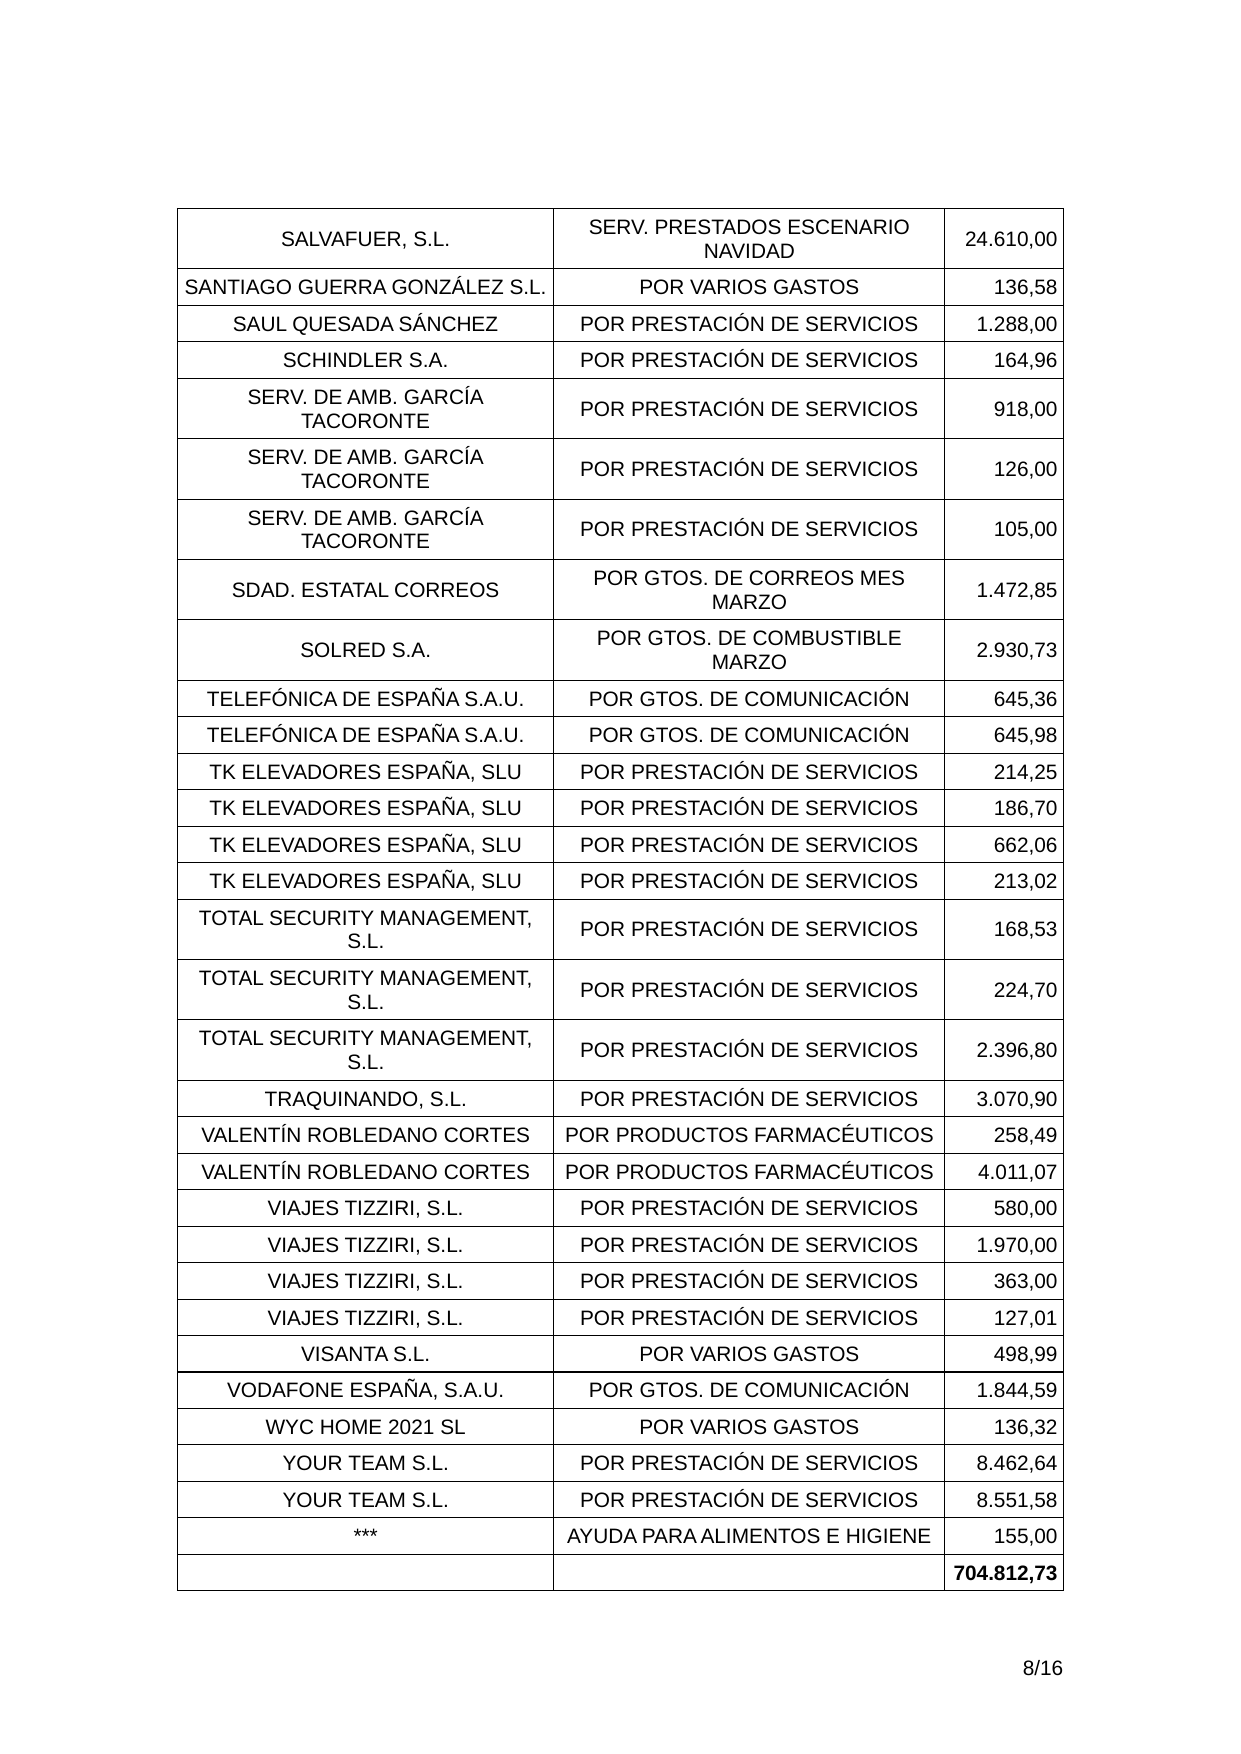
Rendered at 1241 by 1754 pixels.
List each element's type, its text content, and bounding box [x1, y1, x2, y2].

table_cell TK ELEVADORES ESPAÑA, SLU [178, 863, 553, 898]
table_cell YOUR TEAM S.L. [178, 1482, 553, 1517]
table_cell YOUR TEAM S.L. [178, 1445, 553, 1481]
table_cell VIAJES TIZZIRI, S.L. [178, 1300, 553, 1335]
table_cell POR PRESTACIÓN DE SERVICIOS [554, 790, 944, 826]
table_cell SALVAFUER, S.L. [178, 209, 553, 268]
table_cell POR PRESTACIÓN DE SERVICIOS [554, 306, 944, 341]
table_cell POR GTOS. DE COMUNICACIÓN [554, 717, 944, 753]
table_cell SERV. PRESTADOS ESCENARIO NAVIDAD [554, 209, 944, 268]
table_cell VALENTÍN ROBLEDANO CORTES [178, 1117, 553, 1153]
table_cell 918,00 [945, 379, 1063, 438]
table_cell 3.070,90 [945, 1081, 1063, 1116]
table_cell AYUDA PARA ALIMENTOS E HIGIENE [554, 1518, 944, 1554]
table_cell POR PRESTACIÓN DE SERVICIOS [554, 1227, 944, 1262]
table_cell 1.472,85 [945, 560, 1063, 619]
table_cell POR PRESTACIÓN DE SERVICIOS [554, 1445, 944, 1481]
table_cell 645,36 [945, 681, 1063, 716]
table_cell POR GTOS. DE CORREOS MES MARZO [554, 560, 944, 619]
table_cell 24.610,00 [945, 209, 1063, 268]
table_cell POR GTOS. DE COMUNICACIÓN [554, 681, 944, 716]
table_cell 8.462,64 [945, 1445, 1063, 1481]
table_cell 1.288,00 [945, 306, 1063, 341]
table_cell 4.011,07 [945, 1154, 1063, 1189]
table_cell SERV. DE AMB. GARCÍA TACORONTE [178, 439, 553, 498]
table_cell POR PRODUCTOS FARMACÉUTICOS [554, 1154, 944, 1189]
table_cell TELEFÓNICA DE ESPAÑA S.A.U. [178, 681, 553, 716]
table_cell 186,70 [945, 790, 1063, 826]
table_cell 258,49 [945, 1117, 1063, 1153]
table_cell TOTAL SECURITY MANAGEMENT, S.L. [178, 1020, 553, 1080]
table_cell 580,00 [945, 1190, 1063, 1226]
table_cell POR PRESTACIÓN DE SERVICIOS [554, 1300, 944, 1335]
table_cell 645,98 [945, 717, 1063, 753]
table_cell TOTAL SECURITY MANAGEMENT, S.L. [178, 960, 553, 1019]
table_cell POR GTOS. DE COMUNICACIÓN [554, 1373, 944, 1408]
table_cell POR PRODUCTOS FARMACÉUTICOS [554, 1117, 944, 1153]
table_cell SAUL QUESADA SÁNCHEZ [178, 306, 553, 341]
table_cell SCHINDLER S.A. [178, 342, 553, 378]
table_cell [554, 1555, 944, 1590]
table_cell POR PRESTACIÓN DE SERVICIOS [554, 1020, 944, 1080]
table_cell POR PRESTACIÓN DE SERVICIOS [554, 827, 944, 862]
table_cell TK ELEVADORES ESPAÑA, SLU [178, 827, 553, 862]
table_cell POR PRESTACIÓN DE SERVICIOS [554, 342, 944, 378]
table_cell VIAJES TIZZIRI, S.L. [178, 1263, 553, 1298]
table_cell POR VARIOS GASTOS [554, 269, 944, 305]
table_cell POR PRESTACIÓN DE SERVICIOS [554, 900, 944, 959]
table_cell 127,01 [945, 1300, 1063, 1335]
table_cell VALENTÍN ROBLEDANO CORTES [178, 1154, 553, 1189]
table_cell 213,02 [945, 863, 1063, 898]
table_cell POR PRESTACIÓN DE SERVICIOS [554, 960, 944, 1019]
table_cell POR PRESTACIÓN DE SERVICIOS [554, 1190, 944, 1226]
table_cell 164,96 [945, 342, 1063, 378]
table_cell 155,00 [945, 1518, 1063, 1554]
table_cell VISANTA S.L. [178, 1336, 553, 1371]
table_cell POR PRESTACIÓN DE SERVICIOS [554, 1482, 944, 1517]
table_cell 363,00 [945, 1263, 1063, 1298]
table_cell POR PRESTACIÓN DE SERVICIOS [554, 379, 944, 438]
table_cell 126,00 [945, 439, 1063, 498]
table_cell POR PRESTACIÓN DE SERVICIOS [554, 439, 944, 498]
table_cell POR PRESTACIÓN DE SERVICIOS [554, 500, 944, 559]
table_cell TK ELEVADORES ESPAÑA, SLU [178, 754, 553, 789]
table_cell POR PRESTACIÓN DE SERVICIOS [554, 1081, 944, 1116]
table_cell TK ELEVADORES ESPAÑA, SLU [178, 790, 553, 826]
table_cell POR PRESTACIÓN DE SERVICIOS [554, 1263, 944, 1298]
table_cell 136,58 [945, 269, 1063, 305]
table_cell SERV. DE AMB. GARCÍA TACORONTE [178, 500, 553, 559]
table_cell 662,06 [945, 827, 1063, 862]
table_cell 1.844,59 [945, 1373, 1063, 1408]
table_cell 8.551,58 [945, 1482, 1063, 1517]
table_cell TRAQUINANDO, S.L. [178, 1081, 553, 1116]
table_cell TELEFÓNICA DE ESPAÑA S.A.U. [178, 717, 553, 753]
table_cell POR GTOS. DE COMBUSTIBLE MARZO [554, 620, 944, 680]
table_cell 2.396,80 [945, 1020, 1063, 1080]
table_cell SOLRED S.A. [178, 620, 553, 680]
table_cell 498,99 [945, 1336, 1063, 1371]
table_cell VODAFONE ESPAÑA, S.A.U. [178, 1373, 553, 1408]
table_cell POR PRESTACIÓN DE SERVICIOS [554, 754, 944, 789]
table_cell VIAJES TIZZIRI, S.L. [178, 1190, 553, 1226]
table_cell [178, 1555, 553, 1590]
table_cell 1.970,00 [945, 1227, 1063, 1262]
table_cell POR PRESTACIÓN DE SERVICIOS [554, 863, 944, 898]
table_cell 2.930,73 [945, 620, 1063, 680]
table_cell TOTAL SECURITY MANAGEMENT, S.L. [178, 900, 553, 959]
table_cell POR VARIOS GASTOS [554, 1409, 944, 1444]
table_cell WYC HOME 2021 SL [178, 1409, 553, 1444]
table_cell 214,25 [945, 754, 1063, 789]
table_cell 704.812,73 [945, 1555, 1063, 1590]
table_cell 136,32 [945, 1409, 1063, 1444]
table_cell SDAD. ESTATAL CORREOS [178, 560, 553, 619]
table_cell *** [178, 1518, 553, 1554]
table_cell 105,00 [945, 500, 1063, 559]
table_cell 224,70 [945, 960, 1063, 1019]
table_cell POR VARIOS GASTOS [554, 1336, 944, 1371]
table_cell SERV. DE AMB. GARCÍA TACORONTE [178, 379, 553, 438]
table_cell 168,53 [945, 900, 1063, 959]
table_cell SANTIAGO GUERRA GONZÁLEZ S.L. [178, 269, 553, 305]
table_cell VIAJES TIZZIRI, S.L. [178, 1227, 553, 1262]
